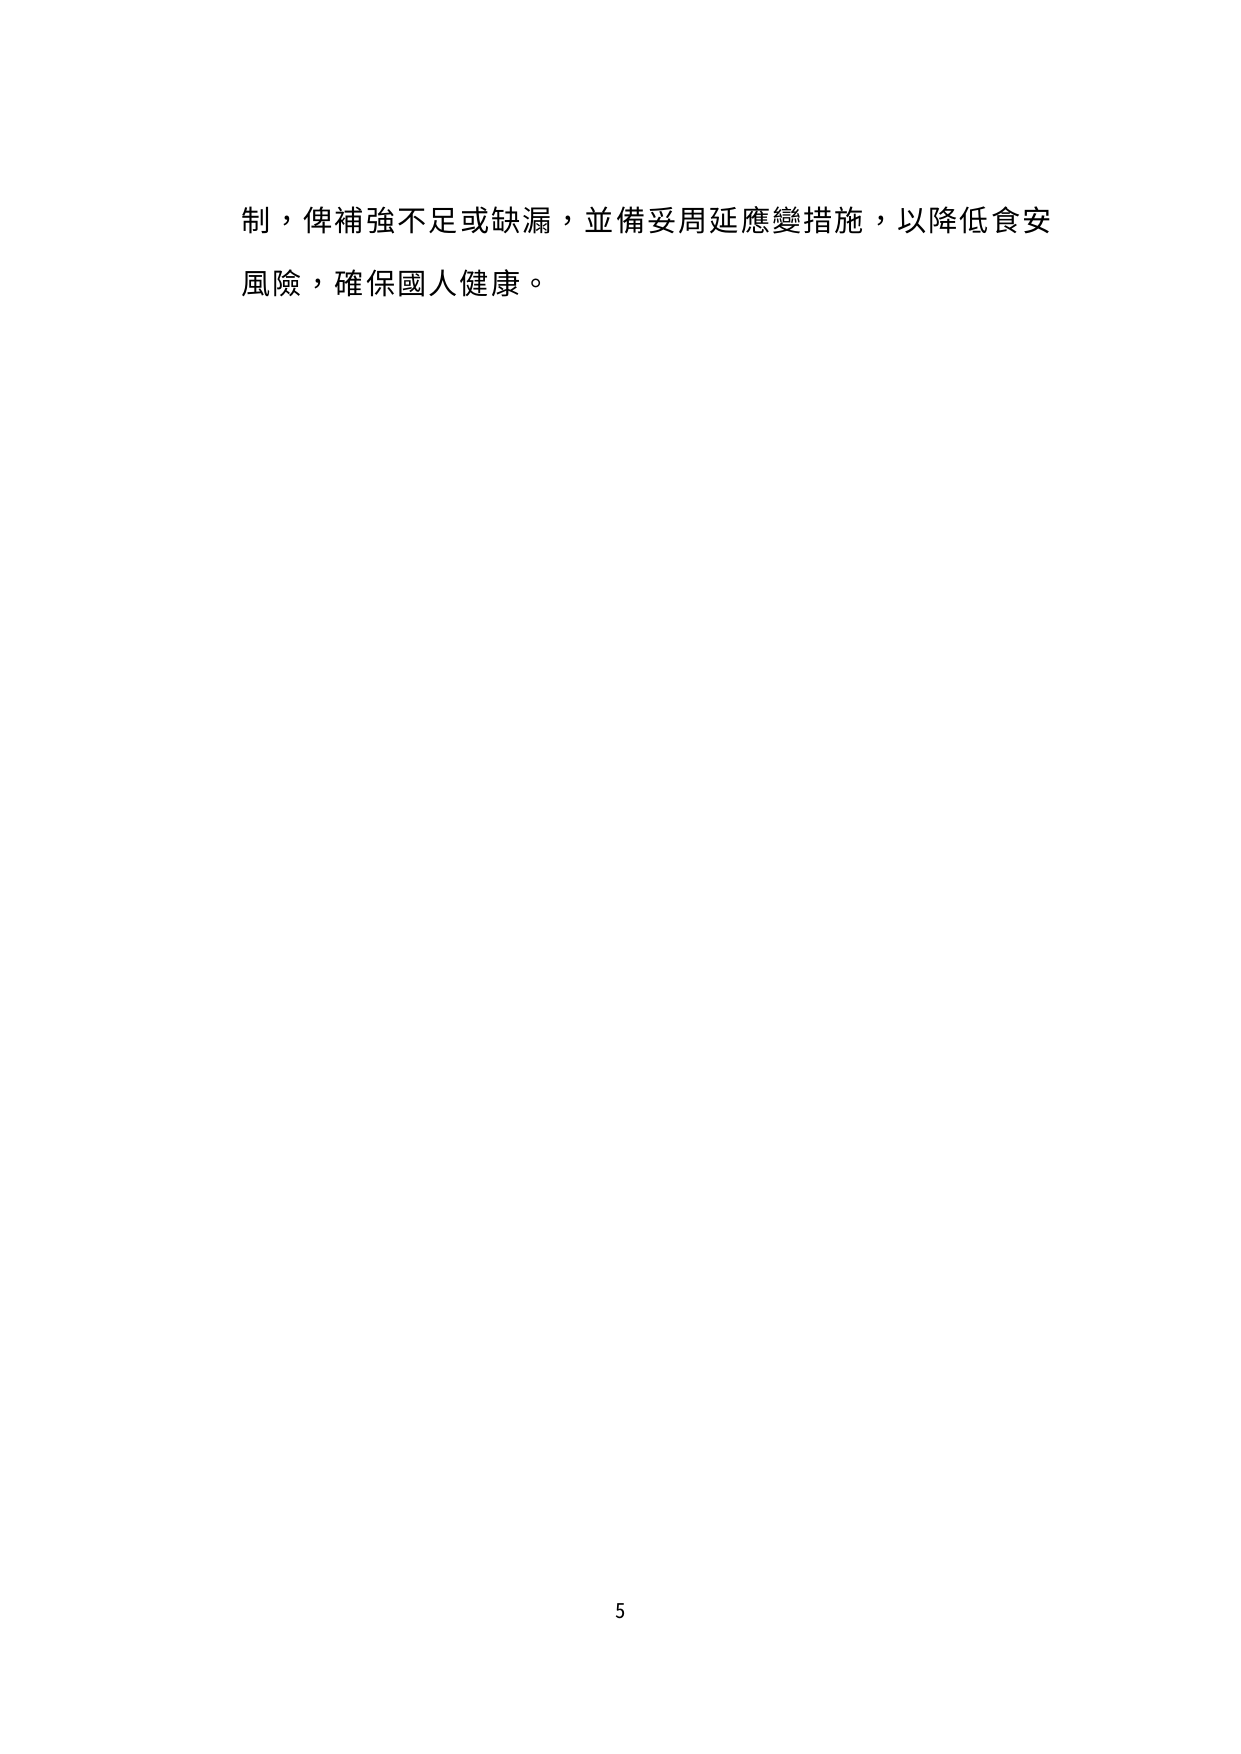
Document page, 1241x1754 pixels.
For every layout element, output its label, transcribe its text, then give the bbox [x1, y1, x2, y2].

text 制，俾補強不足或缺漏，並備妥周延應變措施，以降低食安風險，確保國人健康。 [236, 177, 1063, 302]
